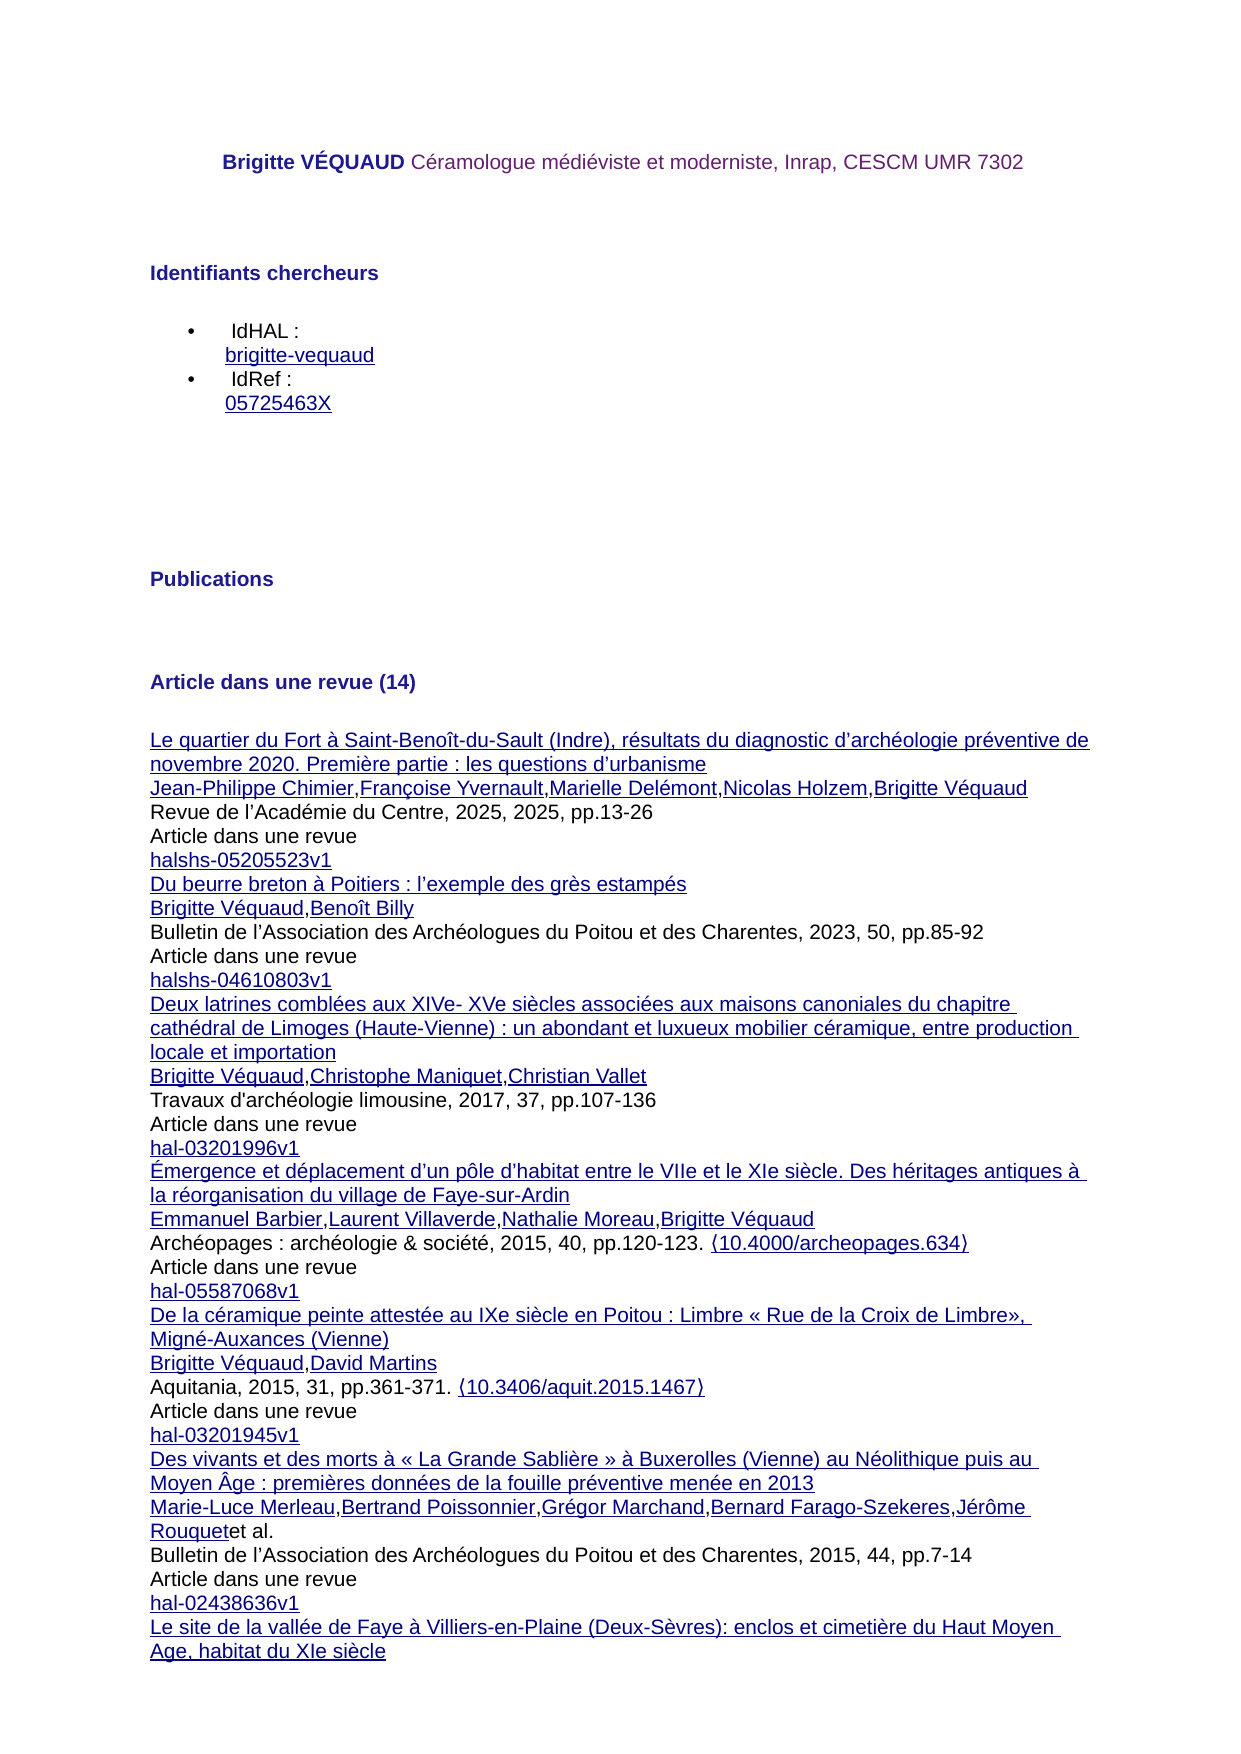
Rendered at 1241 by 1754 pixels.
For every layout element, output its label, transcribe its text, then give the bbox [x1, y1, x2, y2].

table_cell Du beurre breton à Poitiers : l’exemple des grès estampés Brigitte Véquaud,Benoît Billy Bulletin de l’Association des Archéologues du Poitou et des Charentes, 2023, 50, pp.85-92 Article dans une revue halshs-04610803v1 [150, 872, 1090, 992]
list 05725463X [187, 391, 1090, 414]
subtitle Publications [150, 567, 1090, 591]
table_cell Le site de la vallée de Faye à Villiers-en-Plaine (Deux-Sèvres): enclos et cimetière du Haut Moyen Age, habitat du XIe siècle [150, 1615, 1090, 1662]
table_cell Des vivants et des morts à « La Grande Sablière » à Buxerolles (Vienne) au Néolithique puis au Moyen Âge : premières données de la fouille préventive menée en 2013 Marie-Luce Merleau,Bertrand Poissonnier,Grégor Marchand,Bernard Farago-Szekeres,Jérôme Rouquetet al. Bulletin de l’Association des Archéologues du Poitou et des Charentes, 2015, 44, pp.7-14 Article dans une revue hal-02438636v1 [150, 1447, 1090, 1614]
subtitle Brigitte VÉQUAUD Céramologue médiéviste et moderniste, Inrap, CESCM UMR 7302 [150, 150, 1090, 174]
table_header Le quartier du Fort à Saint-Benoît-du-Sault (Indre), résultats du diagnostic d’archéologie préventive de [150, 728, 1090, 749]
table_header novembre 2020. Première partie : les questions d’urbanisme Jean-Philippe Chimier,Françoise Yvernault,Marielle Delémont,Nicolas Holzem,Brigitte Véquaud Revue de l’Académie du Centre, 2025, 2025, pp.13-26 Article dans une revue halshs-05205523v1 [150, 750, 1090, 872]
table_cell De la céramique peinte attestée au IXe siècle en Poitou : Limbre « Rue de la Croix de Limbre», Migné-Auxances (Vienne) Brigitte Véquaud,David Martins Aquitania, 2015, 31, pp.361-371. ⟨10.3406/aquit.2015.1467⟩ Article dans une revue hal-03201945v1 [150, 1303, 1090, 1447]
table_cell Deux latrines comblées aux XIVe- XVe siècles associées aux maisons canoniales du chapitre cathédral de Limoges (Haute-Vienne) : un abondant et luxueux mobilier céramique, entre production locale et importation Brigitte Véquaud,Christophe Maniquet,Christian Vallet Travaux d'archéologie limousine, 2017, 37, pp.107-136 Article dans une revue hal-03201996v1 [150, 992, 1090, 1159]
subtitle Identifiants chercheurs [150, 260, 1090, 284]
subtitle Article dans une revue (14) [150, 670, 1090, 694]
list IdRef : [187, 367, 1090, 391]
table_cell Émergence et déplacement d’un pôle d’habitat entre le VIIe et le XIe siècle. Des héritages antiques à la réorganisation du village de Faye-sur-Ardin Emmanuel Barbier,Laurent Villaverde,Nathalie Moreau,Brigitte Véquaud Archéopages : archéologie & société, 2015, 40, pp.120-123. ⟨10.4000/archeopages.634⟩ Article dans une revue hal-05587068v1 [150, 1159, 1090, 1303]
list IdHAL : [187, 319, 1090, 343]
list brigitte-vequaud [187, 343, 1090, 367]
